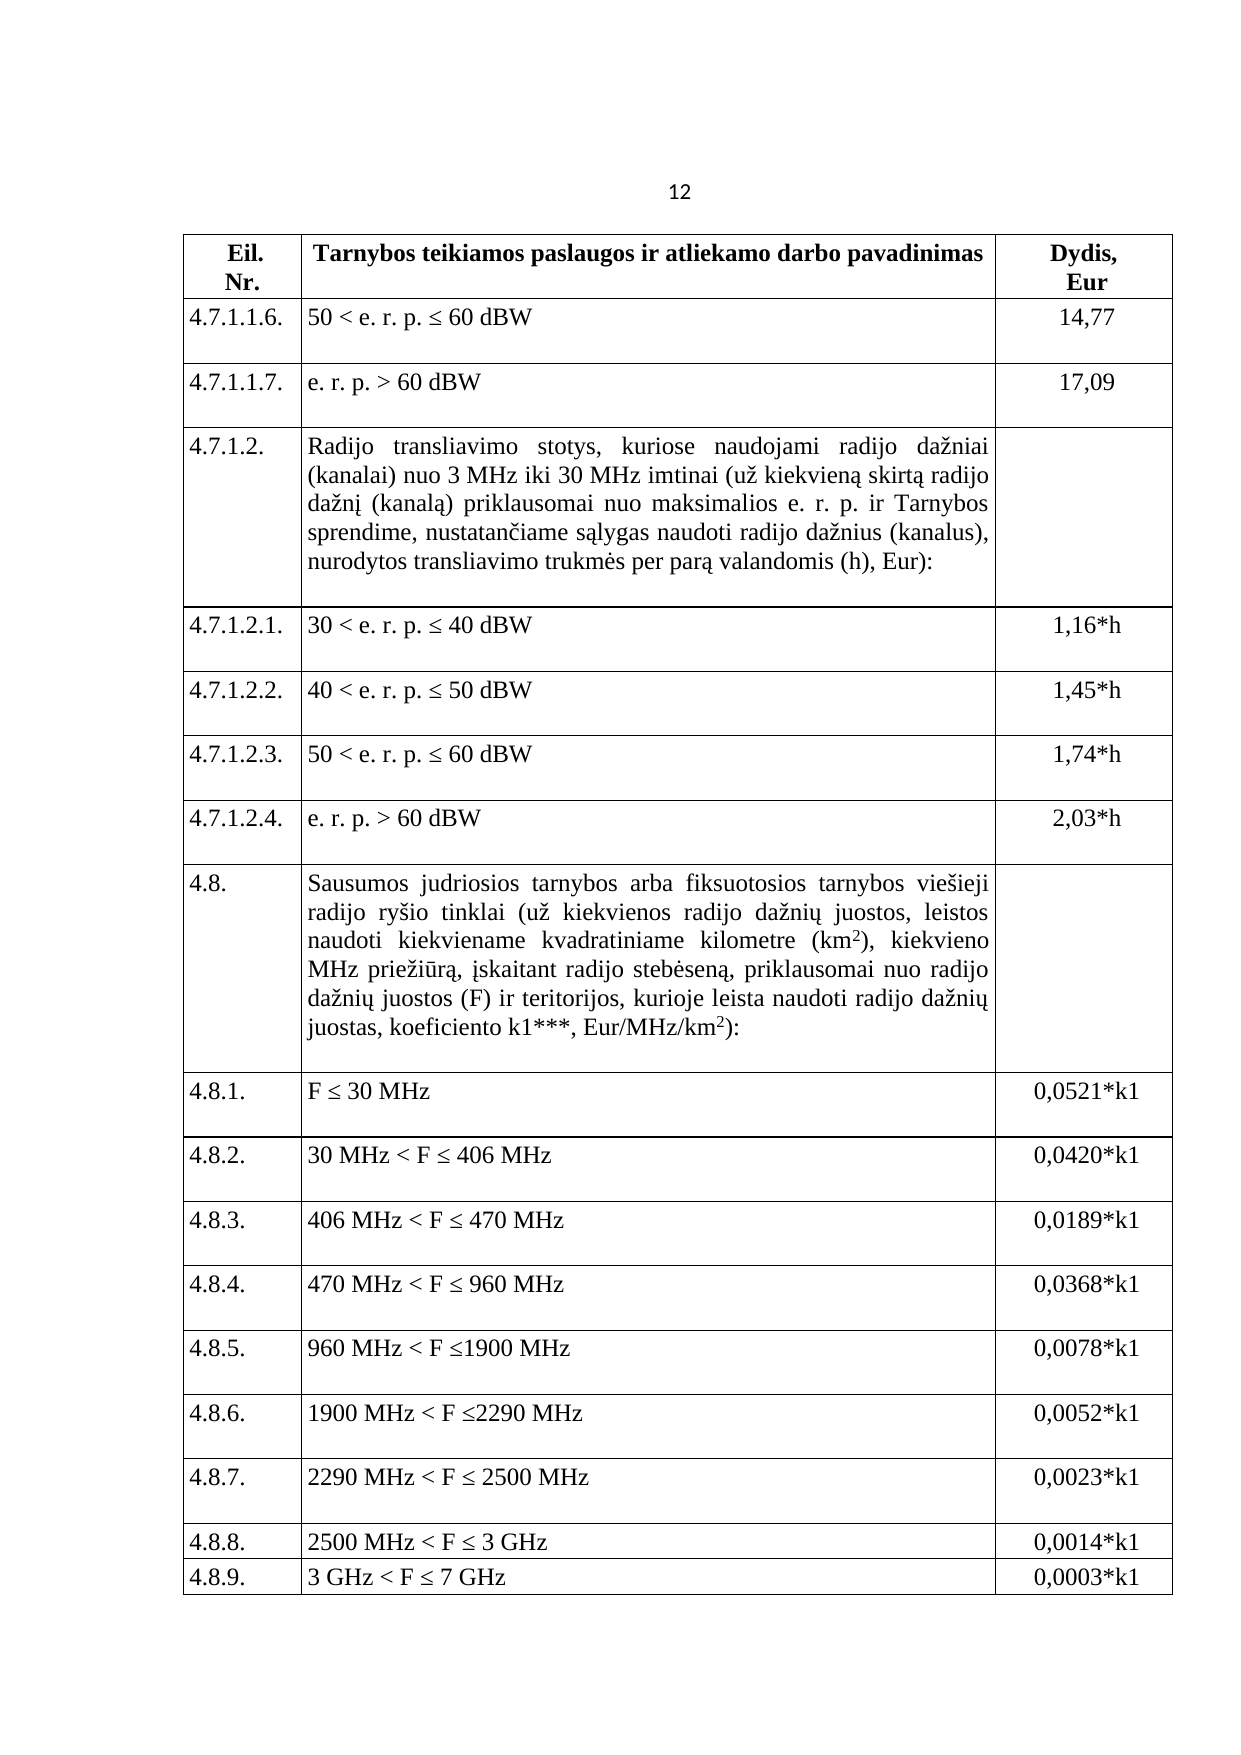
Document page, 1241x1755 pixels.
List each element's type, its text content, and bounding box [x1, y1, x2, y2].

table_cell 406 MHz < F ≤ 470 MHz [302, 1202, 995, 1265]
table_cell 17,09 [996, 364, 1172, 427]
table_cell 4.7.1.1.6. [184, 299, 301, 363]
table_cell 1,45*h [996, 672, 1172, 735]
table_cell 0,0078*k1 [996, 1331, 1172, 1394]
table_cell [996, 865, 1172, 1072]
table_cell 4.7.1.2.3. [184, 736, 301, 799]
table_cell 30 < e. r. p. ≤ 40 dBW [302, 608, 995, 671]
table_cell 2290 MHz < F ≤ 2500 MHz [302, 1459, 995, 1523]
table_cell 0,0023*k1 [996, 1459, 1172, 1523]
table_cell 0,0189*k1 [996, 1202, 1172, 1265]
table_cell 0,0521*k1 [996, 1073, 1172, 1136]
table_cell 2500 MHz < F ≤ 3 GHz [302, 1524, 995, 1558]
table_cell 4.7.1.2.1. [184, 608, 301, 671]
table_cell 4.7.1.2.4. [184, 801, 301, 864]
table_cell 1,16*h [996, 608, 1172, 671]
table_cell F ≤ 30 MHz [302, 1073, 995, 1136]
table_cell 30 MHz < F ≤ 406 MHz [302, 1138, 995, 1201]
table_cell 4.8. [184, 865, 301, 1072]
table_cell 4.8.3. [184, 1202, 301, 1265]
table_cell 4.8.9. [184, 1559, 301, 1594]
table_header Dydis, Eur [996, 235, 1172, 298]
table_cell 4.7.1.1.7. [184, 364, 301, 427]
table_cell 4.8.4. [184, 1266, 301, 1329]
table_header Tarnybos teikiamos paslaugos ir atliekamo darbo pavadinimas [302, 235, 995, 298]
table_cell 1,74*h [996, 736, 1172, 799]
table_cell 4.7.1.2.2. [184, 672, 301, 735]
table_cell e. r. p. > 60 dBW [302, 801, 995, 864]
table_header Eil. Nr. [184, 235, 301, 298]
table_cell 960 MHz < F ≤1900 MHz [302, 1331, 995, 1394]
table_cell 2,03*h [996, 801, 1172, 864]
table_cell 4.7.1.2. [184, 428, 301, 606]
table_cell 0,0014*k1 [996, 1524, 1172, 1558]
table_cell 14,77 [996, 299, 1172, 363]
table_cell 1900 MHz < F ≤2290 MHz [302, 1395, 995, 1458]
table_cell e. r. p. > 60 dBW [302, 364, 995, 427]
table_cell Sausumos judriosios tarnybos arba fiksuotosios tarnybos viešieji radijo ryšio tinklai (už kiekvienos radijo dažnių juostos, leistos naudoti kiekviename kvadratiniame kilometre (km2), kiekvieno MHz priežiūrą, įskaitant radijo stebėseną, priklausomai nuo radijo dažnių juostos (F) ir teritorijos, kurioje leista naudoti radijo dažnių juostas, koeficiento k1***, Eur/MHz/km2): [302, 865, 995, 1072]
table_cell 40 < e. r. p. ≤ 50 dBW [302, 672, 995, 735]
table_cell 4.8.5. [184, 1331, 301, 1394]
table_cell 0,0368*k1 [996, 1266, 1172, 1329]
table_cell 4.8.6. [184, 1395, 301, 1458]
table_cell 4.8.8. [184, 1524, 301, 1558]
table_cell 4.8.1. [184, 1073, 301, 1136]
table_cell 0,0003*k1 [996, 1559, 1172, 1594]
table_cell [996, 428, 1172, 606]
table_cell 0,0420*k1 [996, 1138, 1172, 1201]
table_cell 50 < e. r. p. ≤ 60 dBW [302, 299, 995, 363]
table_cell 50 < e. r. p. ≤ 60 dBW [302, 736, 995, 799]
table_cell 4.8.7. [184, 1459, 301, 1523]
table_cell 3 GHz < F ≤ 7 GHz [302, 1559, 995, 1594]
table_cell 470 MHz < F ≤ 960 MHz [302, 1266, 995, 1329]
table_cell 0,0052*k1 [996, 1395, 1172, 1458]
table_cell Radijo transliavimo stotys, kuriose naudojami radijo dažniai (kanalai) nuo 3 MHz iki 30 MHz imtinai (už kiekvieną skirtą radijo dažnį (kanalą) priklausomai nuo maksimalios e. r. p. ir Tarnybos sprendime, nustatančiame sąlygas naudoti radijo dažnius (kanalus), nurodytos transliavimo trukmės per parą valandomis (h), Eur): [302, 428, 995, 606]
table_cell 4.8.2. [184, 1138, 301, 1201]
